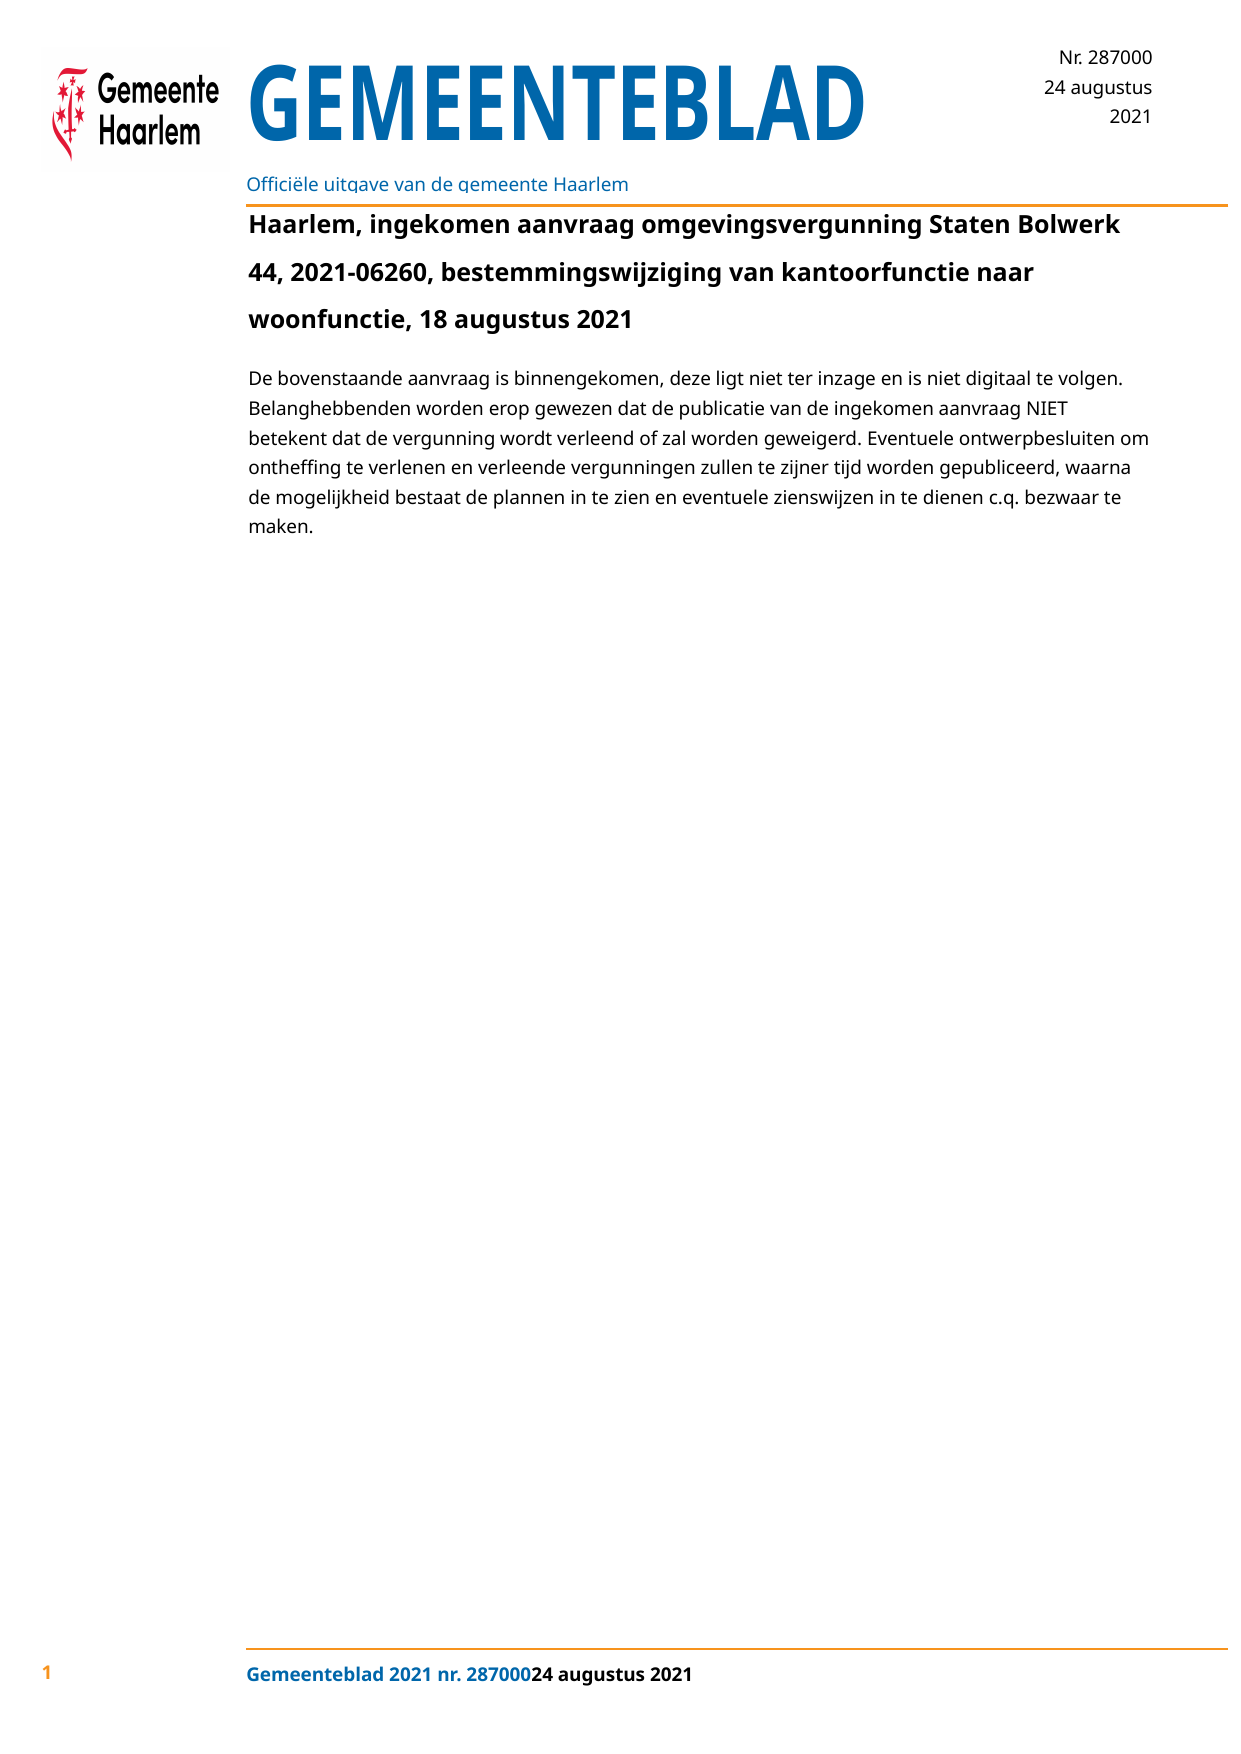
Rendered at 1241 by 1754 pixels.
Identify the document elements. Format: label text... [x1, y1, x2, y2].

text Haarlem, ingekomen aanvraag omgevingsvergunning Staten Bolwerk 44, 2021-06260, bestemmingswijziging van kantoorfunctie naar woonfunctie, 18 augustus 2021 [248, 207, 1152, 336]
text De bovenstaande aanvraag is binnengekomen, deze ligt niet ter inzage en is niet digitaal te volgen. Belanghebbenden worden erop gewezen dat de publicatie van de ingekomen aanvraag NIET betekent dat de vergunning wordt verleend of zal worden geweigerd. Eventuele ontwerpbesluiten om ontheffing te verlenen en verleende vergunningen zullen te zijner tijd worden gepubliceerd, waarna de mogelijkheid bestaat de plannen in te zien en eventuele zienswijzen in te dienen c.q. bezwaar te maken. [248, 366, 1152, 539]
picture [41, 47, 231, 172]
